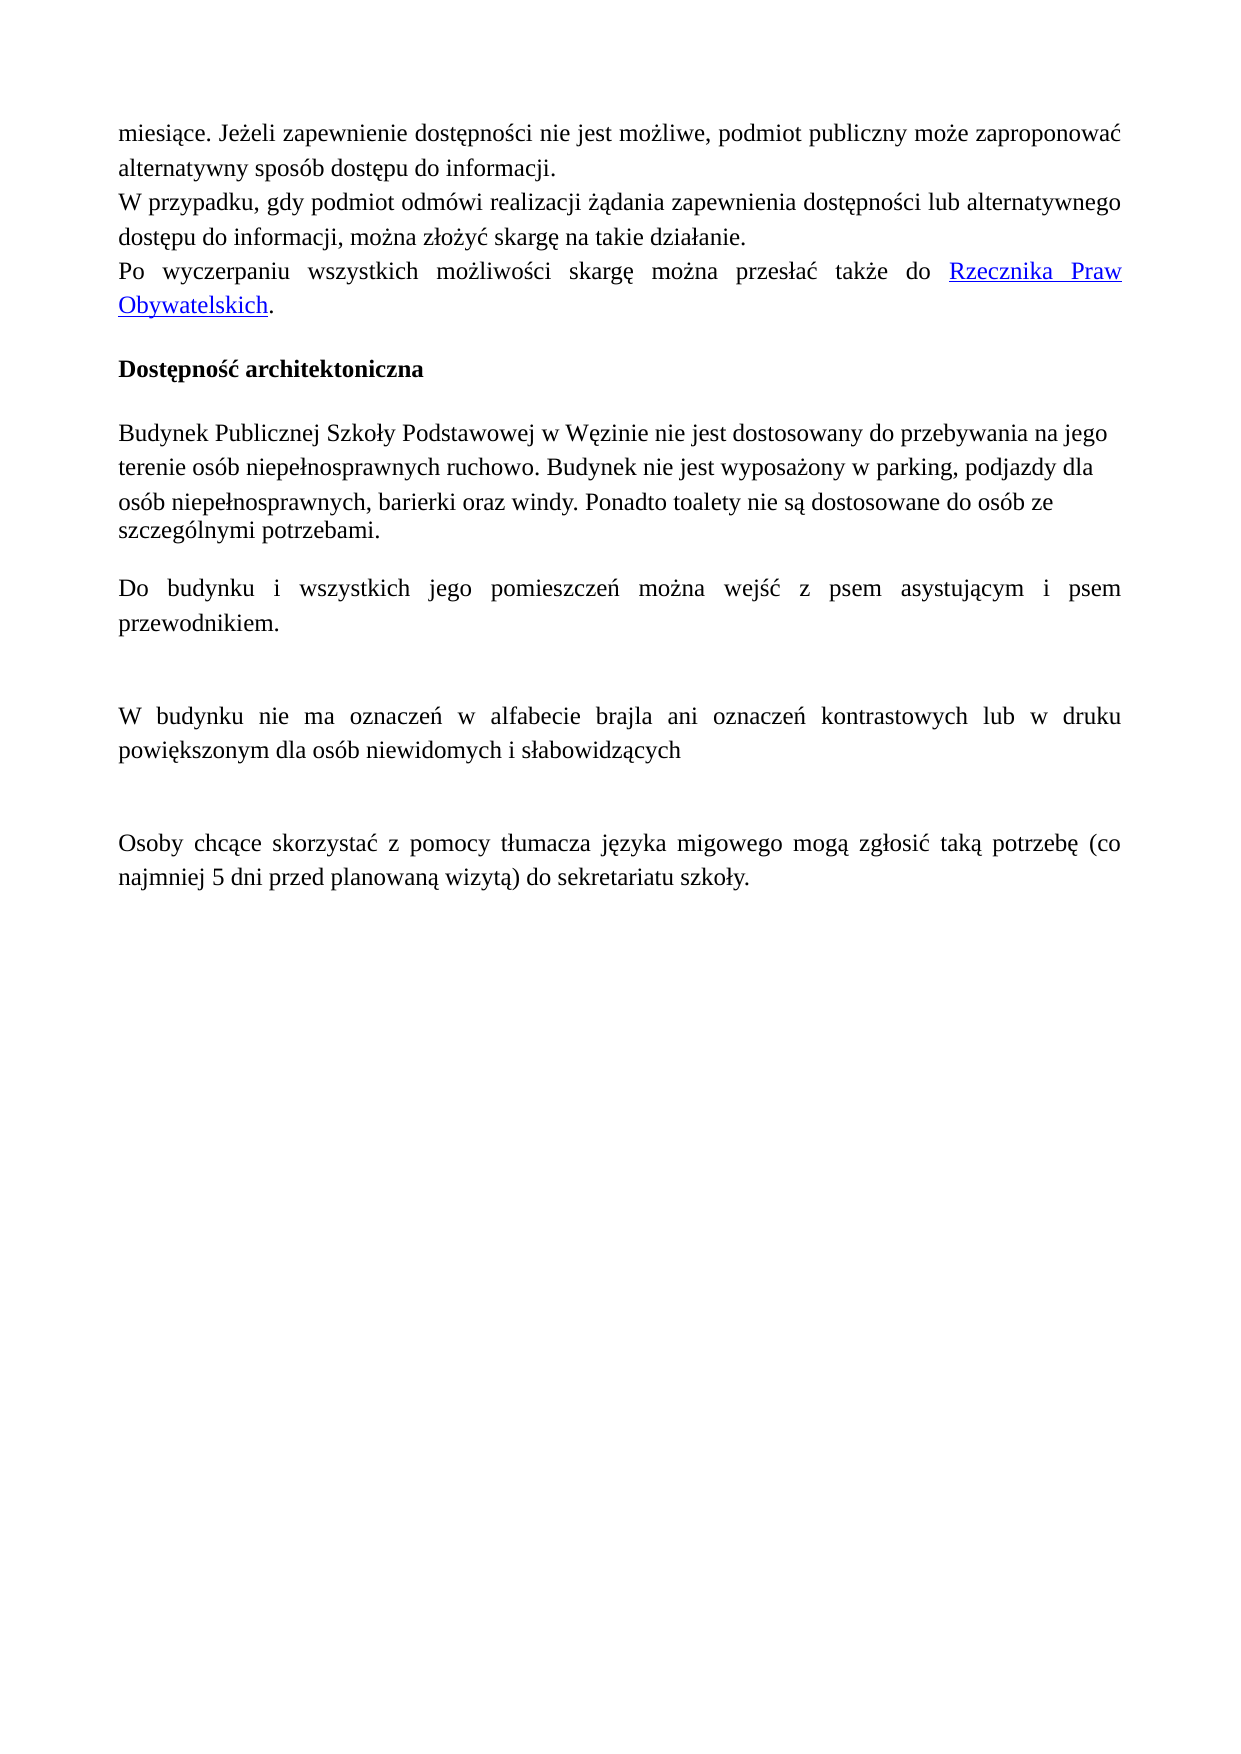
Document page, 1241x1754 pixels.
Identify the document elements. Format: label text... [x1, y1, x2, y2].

text osób niepełnosprawnych, barierki oraz windy. Ponadto toalety nie są dostosowane do osób ze szczególnymi potrzebami. [118, 487, 1122, 544]
text Po wyczerpaniu wszystkich możliwości skargę można przesłać także do Rzecznika Praw Obywatelskich. [118, 256, 1122, 319]
text Budynek Publicznej Szkoły Podstawowej w Węzinie nie jest dostosowany do przebywania na jego terenie osób niepełnosprawnych ruchowo. Budynek nie jest wyposażony w parking, podjazdy dla [118, 418, 1122, 481]
text Do budynku i wszystkich jego pomieszczeń można wejść z psem asystującym i psem przewodnikiem. [118, 573, 1122, 637]
text Dostępność architektoniczna [118, 354, 1122, 383]
text W przypadku, gdy podmiot odmówi realizacji żądania zapewnienia dostępności lub alternatywnego dostępu do informacji, można złożyć skargę na takie działanie. [118, 187, 1122, 250]
text W budynku nie ma oznaczeń w alfabecie brajla ani oznaczeń kontrastowych lub w druku powiększonym dla osób niewidomych i słabowidzących [118, 701, 1122, 764]
text Osoby chcące skorzystać z pomocy tłumacza języka migowego mogą zgłosić taką potrzebę (co najmniej 5 dni przed planowaną wizytą) do sekretariatu szkoły. [118, 828, 1122, 891]
text miesiące. Jeżeli zapewnienie dostępności nie jest możliwe, podmiot publiczny może zaproponować alternatywny sposób dostępu do informacji. [118, 118, 1122, 181]
